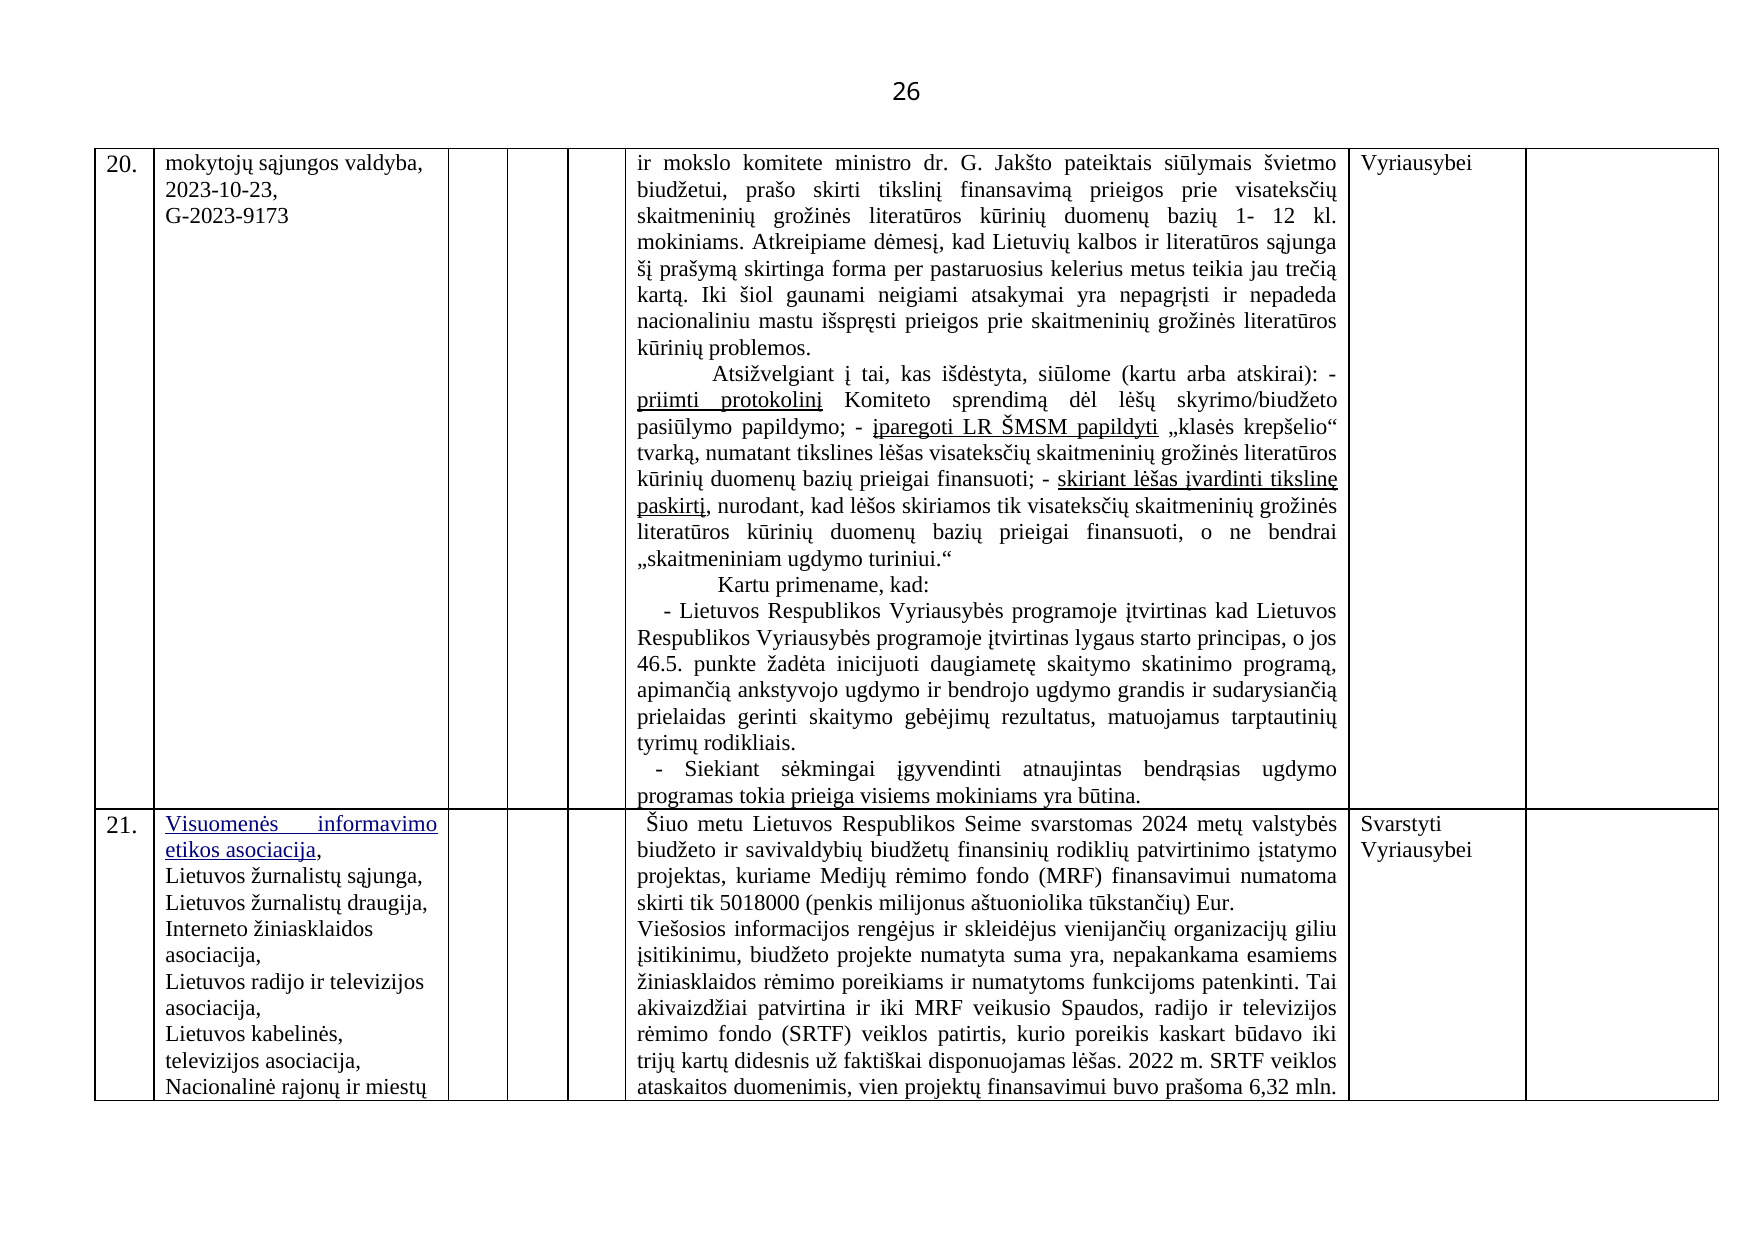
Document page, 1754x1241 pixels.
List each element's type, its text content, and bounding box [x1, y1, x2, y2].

table_cell Vyriausybei [1350, 149, 1525, 808]
table_cell Svarstyti Vyriausybei [1350, 810, 1525, 1099]
table_cell [508, 149, 567, 808]
table_cell [1527, 149, 1718, 808]
table_cell Šiuo metu Lietuvos Respublikos Seime svarstomas 2024 metų valstybės biudžeto ir savivaldybių biudžetų finansinių rodiklių patvirtinimo įstatymo projektas, kuriame Medijų rėmimo fondo (MRF) finansavimui numatoma skirti tik 5018000 (penkis milijonus aštuoniolika tūkstančių) Eur. Viešosios informacijos rengėjus ir skleidėjus vienijančių organizacijų giliu įsitikinimu, biudžeto projekte numatyta suma yra, nepakankama esamiems žiniasklaidos rėmimo poreikiams ir numatytoms funkcijoms patenkinti. Tai akivaizdžiai patvirtina ir iki MRF veikusio Spaudos, radijo ir televizijos rėmimo fondo (SRTF) veiklos patirtis, kurio poreikis kaskart būdavo iki trijų kartų didesnis už faktiškai disponuojamas lėšas. 2022 m. SRTF veiklos ataskaitos duomenimis, vien projektų finansavimui buvo prašoma 6,32 mln. [626, 810, 1348, 1099]
table_cell Visuomenės informavimo etikos asociacija, Lietuvos žurnalistų sąjunga, Lietuvos žurnalistų draugija, Interneto žiniasklaidos asociacija, Lietuvos radijo ir televizijos asociacija, Lietuvos kabelinės, televizijos asociacija, Nacionalinė rajonų ir miestų [155, 810, 448, 1099]
table_cell ir mokslo komitete ministro dr. G. Jakšto pateiktais siūlymais švietmo biudžetui, prašo skirti tikslinį finansavimą prieigos prie visateksčių skaitmeninių grožinės literatūros kūrinių duomenų bazių 1- 12 kl. mokiniams. Atkreipiame dėmesį, kad Lietuvių kalbos ir literatūros sąjunga šį prašymą skirtinga forma per pastaruosius kelerius metus teikia jau trečią kartą. Iki šiol gaunami neigiami atsakymai yra nepagrįsti ir nepadeda nacionaliniu mastu išspręsti prieigos prie skaitmeninių grožinės literatūros kūrinių problemos. Atsižvelgiant į tai, kas išdėstyta, siūlome (kartu arba atskirai): - priimti protokolinį Komiteto sprendimą dėl lėšų skyrimo/biudžeto pasiūlymo papildymo; - įparegoti LR ŠMSM papildyti „klasės krepšelio“ tvarką, numatant tikslines lėšas visateksčių skaitmeninių grožinės literatūros kūrinių duomenų bazių prieigai finansuoti; - skiriant lėšas įvardinti tikslinę paskirtį, nurodant, kad lėšos skiriamos tik visateksčių skaitmeninių grožinės literatūros kūrinių duomenų bazių prieigai finansuoti, o ne bendrai „skaitmeniniam ugdymo turiniui.“ Kartu primename, kad: - Lietuvos Respublikos Vyriausybės programoje įtvirtinas kad Lietuvos Respublikos Vyriausybės programoje įtvirtinas lygaus starto principas, o jos 46.5. punkte žadėta inicijuoti daugiametę skaitymo skatinimo programą, apimančią ankstyvojo ugdymo ir bendrojo ugdymo grandis ir sudarysiančią prielaidas gerinti skaitymo gebėjimų rezultatus, matuojamus tarptautinių tyrimų rodikliais. - Siekiant sėkmingai įgyvendinti atnaujintas bendrąsias ugdymo programas tokia prieiga visiems mokiniams yra būtina. [626, 149, 1348, 808]
table_cell [569, 810, 625, 1099]
table_cell [1527, 810, 1718, 1099]
table_cell [569, 149, 625, 808]
table_cell [508, 810, 567, 1099]
table_cell [449, 810, 507, 1099]
table_cell 21. [96, 810, 153, 1099]
table_cell 20. [96, 149, 153, 808]
table_cell mokytojų sąjungos valdyba, 2023-10-23, G-2023-9173 [155, 149, 448, 808]
table_cell [449, 149, 507, 808]
